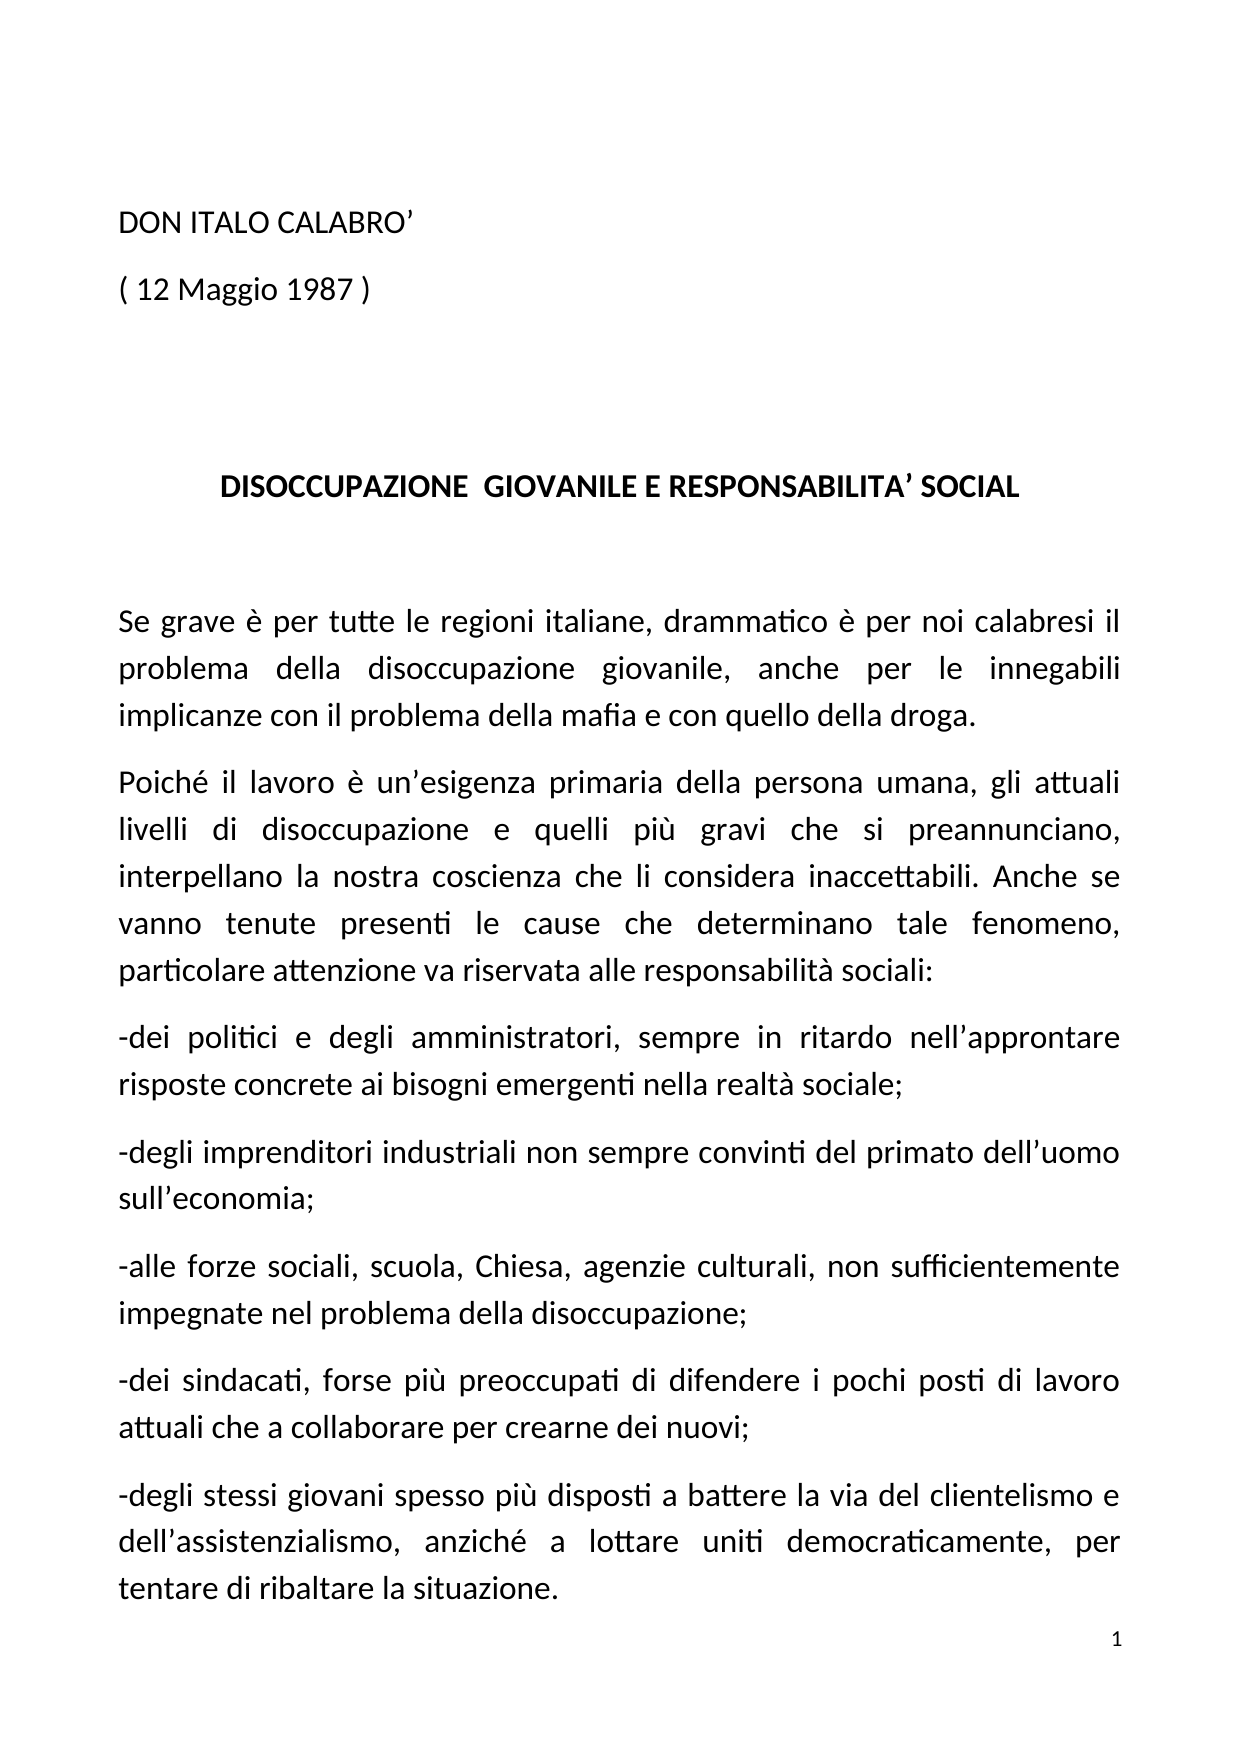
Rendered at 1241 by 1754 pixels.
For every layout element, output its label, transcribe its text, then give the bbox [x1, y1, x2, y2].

text -degli imprenditori industriali non sempre convinti del primato dell’uomo sull’economia; [118, 1131, 1122, 1218]
text -alle forze sociali, scuola, Chiesa, agenzie culturali, non sufficientemente impegnate nel problema della disoccupazione; [118, 1245, 1122, 1332]
text DISOCCUPAZIONE GIOVANILE E RESPONSABILITA’ SOCIAL [118, 465, 1122, 506]
text Se grave è per tutte le regioni italiane, drammatico è per noi calabresi il problema della disoccupazione giovanile, anche per le innegabili implicanze con il problema della mafia e con quello della droga. [118, 600, 1122, 735]
text -degli stessi giovani spesso più disposti a battere la via del clientelismo e dell’assistenzialismo, anziché a lottare uniti democraticamente, per tentare di ribaltare la situazione. [118, 1474, 1122, 1608]
text Poiché il lavoro è un’esigenza primaria della persona umana, gli attuali livelli di disoccupazione e quelli più gravi che si preannunciano, interpellano la nostra coscienza che li considera inaccettabili. Anche se vanno tenute presenti le cause che determinano tale fenomeno, particolare attenzione va riservata alle responsabilità sociali: [118, 762, 1122, 989]
text ( 12 Maggio 1987 ) [118, 268, 1122, 309]
text -dei politici e degli amministratori, sempre in ritardo nell’approntare risposte concrete ai bisogni emergenti nella realtà sociale; [118, 1016, 1122, 1104]
text -dei sindacati, forse più preoccupati di difendere i pochi posti di lavoro attuali che a collaborare per crearne dei nuovi; [118, 1359, 1122, 1447]
text DON ITALO CALABRO’ [118, 201, 1122, 241]
